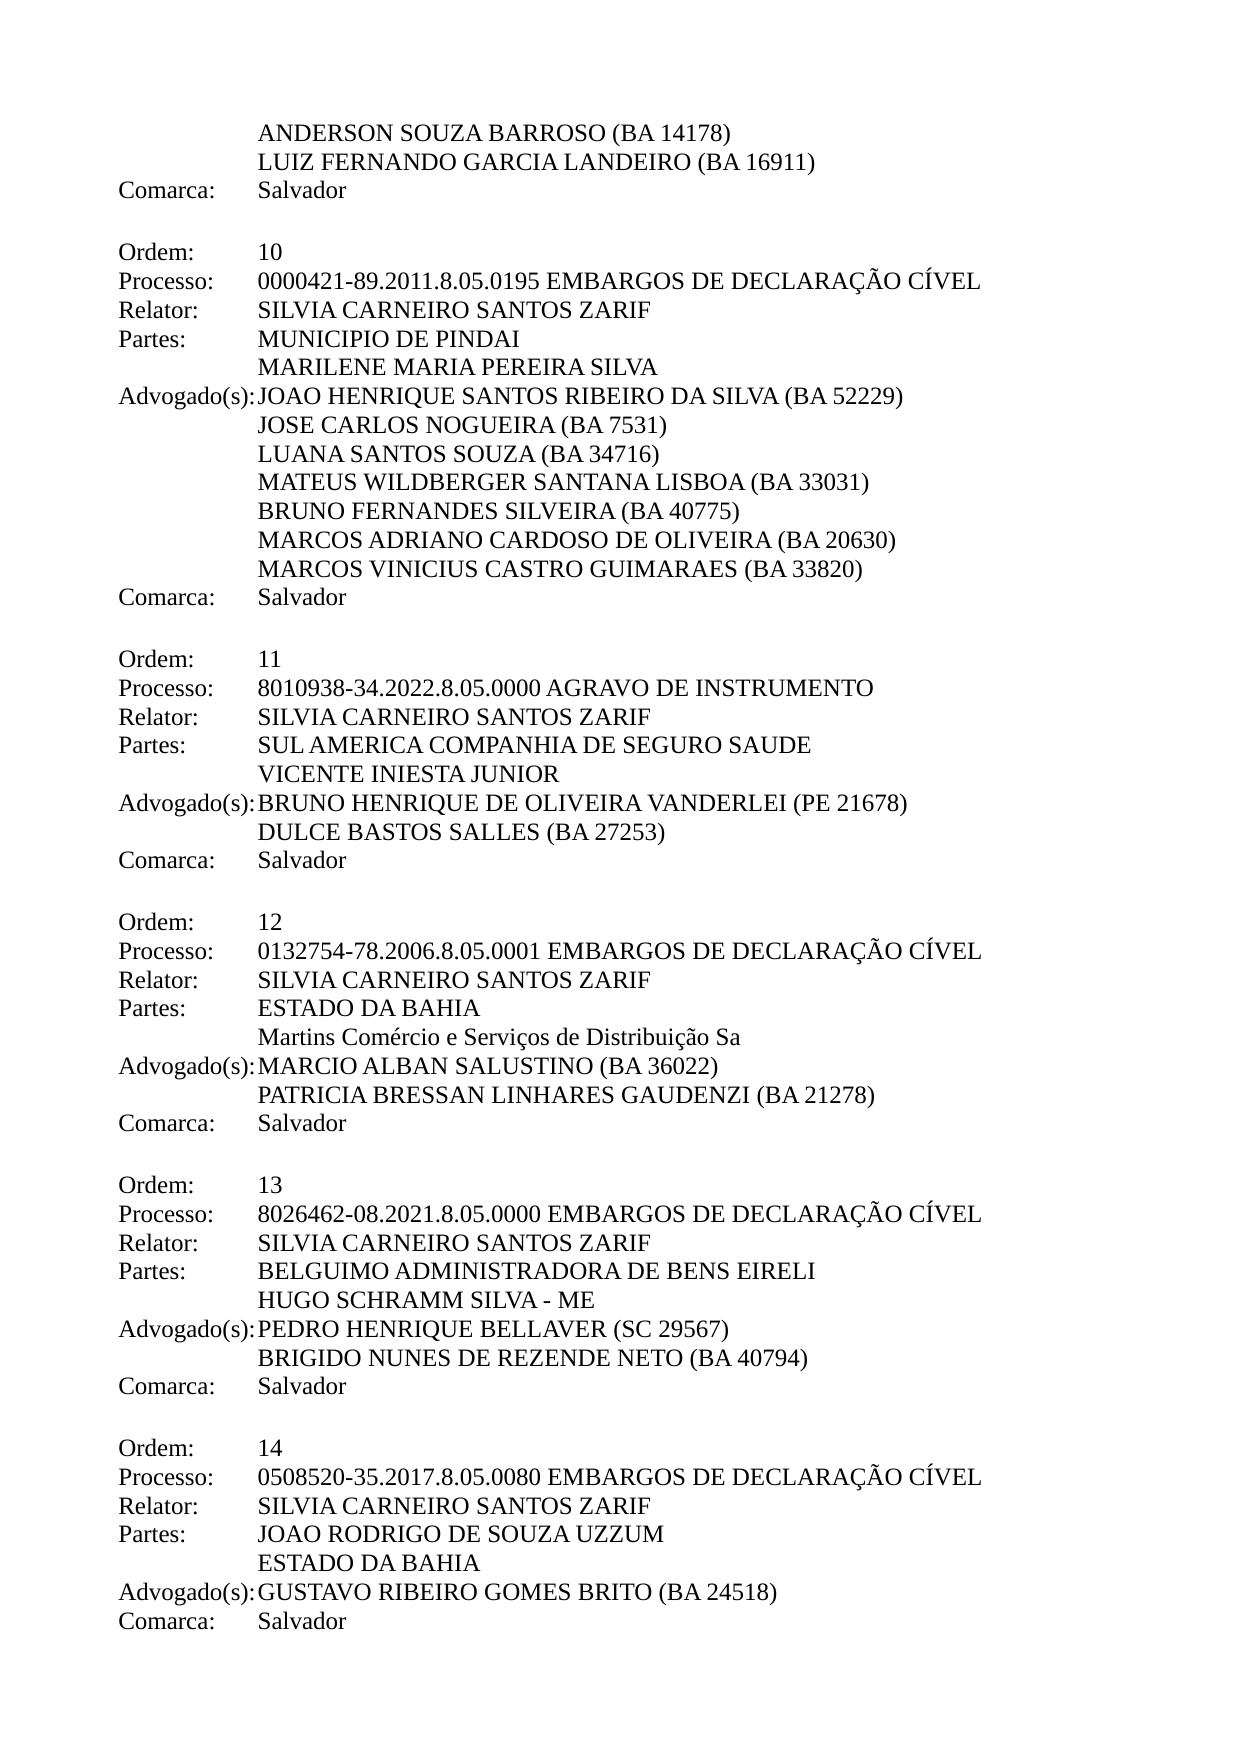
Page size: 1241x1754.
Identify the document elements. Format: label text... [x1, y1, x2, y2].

table_cell Partes: [118, 1520, 257, 1548]
table_cell Partes: [118, 324, 257, 352]
table_cell Advogado(s): [118, 1577, 257, 1606]
table_cell PATRICIA BRESSAN LINHARES GAUDENZI (BA 21278) [258, 1080, 984, 1108]
table_header Ordem: [118, 644, 257, 673]
table_cell Salvador [258, 583, 983, 611]
table_cell Advogado(s): [118, 381, 257, 410]
table_cell Partes: [118, 730, 257, 759]
table_cell [118, 759, 257, 788]
table_cell Advogado(s): [118, 788, 257, 817]
table_header Ordem: [118, 238, 257, 266]
table_cell Advogado(s): [118, 1051, 257, 1080]
table_cell HUGO SCHRAMM SILVA - ME [258, 1285, 984, 1314]
table_header 11 [258, 644, 912, 673]
table_header 10 [258, 238, 983, 266]
table_cell MARCIO ALBAN SALUSTINO (BA 36022) [258, 1051, 984, 1080]
table_cell Partes: [118, 1256, 257, 1285]
table_cell [118, 353, 257, 381]
table_cell [118, 496, 257, 525]
table_cell MARCOS VINICIUS CASTRO GUIMARAES (BA 33820) [258, 554, 983, 582]
table_cell [118, 439, 257, 467]
table_cell Processo: [118, 936, 257, 965]
table_cell Relator: [118, 1228, 257, 1256]
table_cell [118, 554, 257, 582]
table_cell [118, 147, 257, 176]
table_cell Salvador [258, 845, 912, 874]
table_header 13 [258, 1170, 984, 1199]
table_cell Comarca: [118, 176, 257, 204]
table_cell ESTADO DA BAHIA [258, 1548, 984, 1577]
table_cell SILVIA CARNEIRO SANTOS ZARIF [258, 702, 912, 730]
table_cell Processo: [118, 673, 257, 702]
table_cell Comarca: [118, 1109, 257, 1137]
table_cell Relator: [118, 702, 257, 730]
table_cell [118, 1022, 257, 1051]
table_cell JOAO HENRIQUE SANTOS RIBEIRO DA SILVA (BA 52229) [258, 381, 983, 410]
table_cell Processo: [118, 1199, 257, 1228]
table_cell MUNICIPIO DE PINDAI [258, 324, 983, 352]
table_cell Salvador [258, 1109, 984, 1137]
table_cell Advogado(s): [118, 1314, 257, 1343]
table_cell Comarca: [118, 1606, 257, 1634]
table_cell MARILENE MARIA PEREIRA SILVA [258, 353, 983, 381]
table_cell [118, 525, 257, 554]
table_cell Relator: [118, 295, 257, 324]
table_cell Relator: [118, 1491, 257, 1519]
table_cell LUANA SANTOS SOUZA (BA 34716) [258, 439, 983, 467]
table_cell [118, 817, 257, 845]
table_cell ESTADO DA BAHIA [258, 994, 984, 1022]
table_cell JOAO RODRIGO DE SOUZA UZZUM [258, 1520, 984, 1548]
table_cell BRUNO HENRIQUE DE OLIVEIRA VANDERLEI (PE 21678) [258, 788, 912, 817]
table_cell SILVIA CARNEIRO SANTOS ZARIF [258, 1228, 984, 1256]
table_header 12 [258, 907, 984, 936]
table_cell [118, 410, 257, 439]
table_cell 8010938-34.2022.8.05.0000 AGRAVO DE INSTRUMENTO [258, 673, 912, 702]
table_cell Salvador [258, 1371, 984, 1400]
table_cell PEDRO HENRIQUE BELLAVER (SC 29567) [258, 1314, 984, 1343]
table_cell SUL AMERICA COMPANHIA DE SEGURO SAUDE [258, 730, 912, 759]
table_cell [118, 1343, 257, 1371]
table_cell JOSE CARLOS NOGUEIRA (BA 7531) [258, 410, 983, 439]
table_cell 8026462-08.2021.8.05.0000 EMBARGOS DE DECLARAÇÃO CÍVEL [258, 1199, 984, 1228]
table_cell Comarca: [118, 583, 257, 611]
table_cell [118, 1080, 257, 1108]
table_cell BELGUIMO ADMINISTRADORA DE BENS EIRELI [258, 1256, 984, 1285]
table_cell Relator: [118, 965, 257, 993]
table_header Ordem: [118, 907, 257, 936]
table_cell [118, 118, 257, 147]
table_cell Salvador [258, 1606, 984, 1634]
table_cell BRUNO FERNANDES SILVEIRA (BA 40775) [258, 496, 983, 525]
table_cell Salvador [258, 176, 984, 204]
table_header Ordem: [118, 1433, 257, 1462]
table_cell VICENTE INIESTA JUNIOR [258, 759, 912, 788]
table_cell Comarca: [118, 1371, 257, 1400]
table_cell Martins Comércio e Serviços de Distribuição Sa [258, 1022, 984, 1051]
table_cell Processo: [118, 1462, 257, 1491]
table_cell Processo: [118, 266, 257, 295]
table_cell [118, 1285, 257, 1314]
table_cell MATEUS WILDBERGER SANTANA LISBOA (BA 33031) [258, 468, 983, 496]
table_cell [118, 468, 257, 496]
table_cell Comarca: [118, 845, 257, 874]
table_cell ANDERSON SOUZA BARROSO (BA 14178) [258, 118, 984, 147]
table_cell [118, 1548, 257, 1577]
table_cell LUIZ FERNANDO GARCIA LANDEIRO (BA 16911) [258, 147, 984, 176]
table_cell SILVIA CARNEIRO SANTOS ZARIF [258, 965, 984, 993]
table_cell 0132754-78.2006.8.05.0001 EMBARGOS DE DECLARAÇÃO CÍVEL [258, 936, 984, 965]
table_cell Partes: [118, 994, 257, 1022]
table_cell 0508520-35.2017.8.05.0080 EMBARGOS DE DECLARAÇÃO CÍVEL [258, 1462, 984, 1491]
table_cell DULCE BASTOS SALLES (BA 27253) [258, 817, 912, 845]
table_cell GUSTAVO RIBEIRO GOMES BRITO (BA 24518) [258, 1577, 984, 1606]
table_header Ordem: [118, 1170, 257, 1199]
table_cell SILVIA CARNEIRO SANTOS ZARIF [258, 1491, 984, 1519]
table_cell SILVIA CARNEIRO SANTOS ZARIF [258, 295, 983, 324]
table_cell 0000421-89.2011.8.05.0195 EMBARGOS DE DECLARAÇÃO CÍVEL [258, 266, 983, 295]
table_cell MARCOS ADRIANO CARDOSO DE OLIVEIRA (BA 20630) [258, 525, 983, 554]
table_cell BRIGIDO NUNES DE REZENDE NETO (BA 40794) [258, 1343, 984, 1371]
table_header 14 [258, 1433, 984, 1462]
